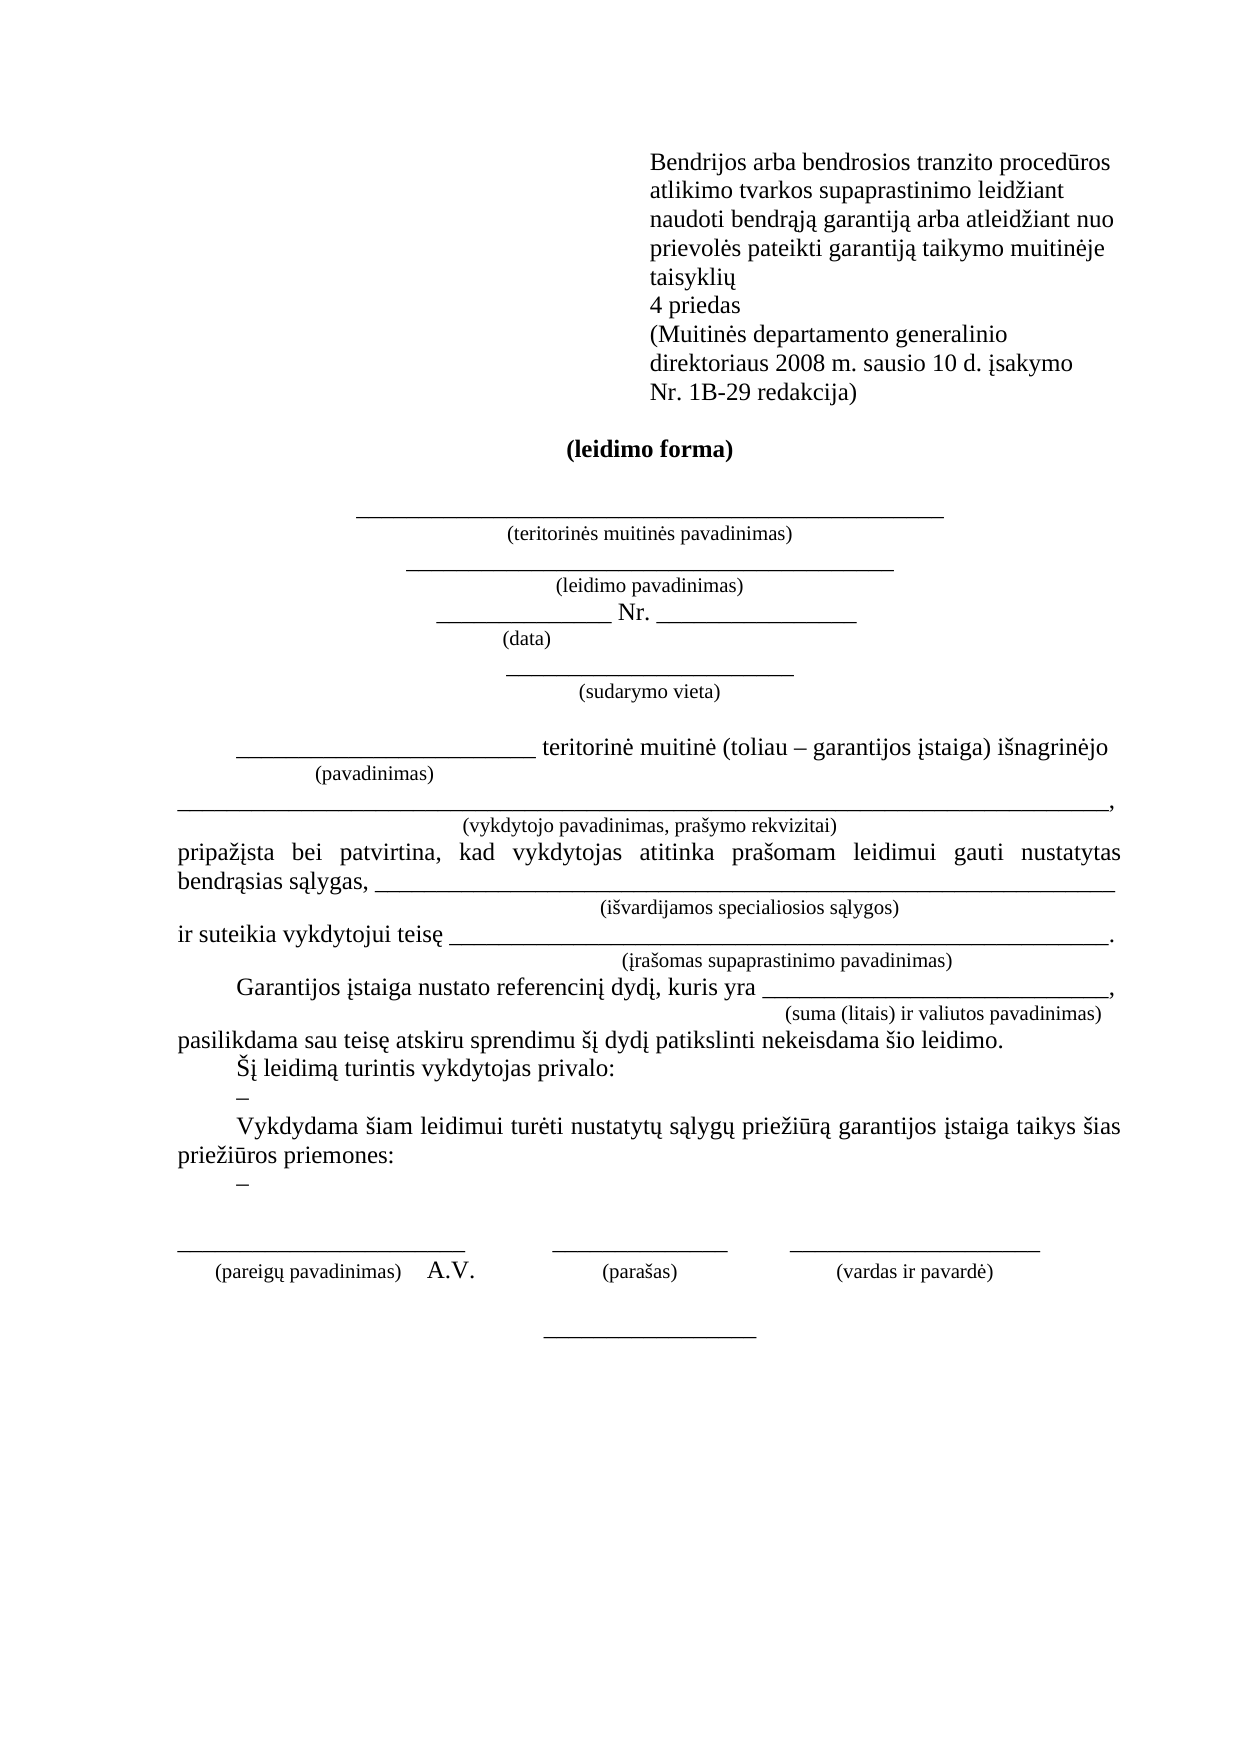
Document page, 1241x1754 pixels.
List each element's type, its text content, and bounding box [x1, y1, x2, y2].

text _ , [177, 785, 1122, 813]
text _________________ [177, 1312, 1122, 1341]
text (data) [177, 626, 1122, 650]
text (išvardijamos specialiosios sąlygos) [377, 895, 1122, 919]
text (pavadinimas) [177, 761, 1122, 785]
text _ teritorinė muitinė (toliau – garantijos įstaiga) išnagrinėjo [177, 732, 1122, 761]
text (sudarymo vieta) [177, 679, 1122, 703]
text – [177, 1082, 1122, 1111]
text (leidimo pavadinimas) [177, 573, 1122, 597]
text Vykdydama šiam leidimui turėti nustatytų sąlygų priežiūrą garantijos įstaiga taikys šias priežiūros priemones: [177, 1111, 1122, 1168]
text pripažįsta bei patvirtina, kad vykdytojas atitinka prašomam leidimui gauti nustatytas bendrąsias sąlygas, [177, 837, 1122, 895]
text (Muitinės departamento generalinio direktoriaus 2008 m. sausio 10 d. įsakymo Nr. 1B-29 redakcija) [649, 319, 1122, 406]
text (suma (litais) ir valiutos pavadinimas) [765, 1001, 1122, 1025]
text _______________________ [177, 650, 1122, 679]
text (vykdytojo pavadinimas, prašymo rekvizitai) [177, 813, 1122, 837]
text _______________________________________________ [177, 492, 1122, 521]
text _______________________________________ [177, 545, 1122, 573]
text – [177, 1168, 1122, 1197]
text ir suteikia vykdytojui teisę . [177, 919, 1122, 948]
text (įrašomas supaprastinimo pavadinimas) [452, 948, 1122, 972]
text Bendrijos arba bendrosios tranzito procedūros atlikimo tvarkos supaprastinimo leidžiant naudoti bendrąją garantiją arba atleidžiant nuo prievolės pateikti garantiją taikymo muitinėje taisyklių [649, 147, 1122, 291]
text (leidimo forma) [177, 434, 1122, 463]
text (teritorinės muitinės pavadinimas) [177, 521, 1122, 545]
text pasilikdama sau teisę atskiru sprendimu šį dydį patikslinti nekeisdama šio leidimo. [177, 1025, 1122, 1053]
text 4 priedas [649, 291, 1122, 319]
text ______________ Nr. ________________ [177, 597, 1122, 626]
text Šį leidimą turintis vykdytojas privalo: [177, 1053, 1122, 1082]
text (pareigų pavadinimas) A.V. (parašas) (vardas ir pavardė) [177, 1255, 1122, 1283]
text _______________________ ______________ ____________________ [177, 1226, 1122, 1255]
text Garantijos įstaiga nustato referencinį dydį, kuris yra , [177, 972, 1122, 1001]
